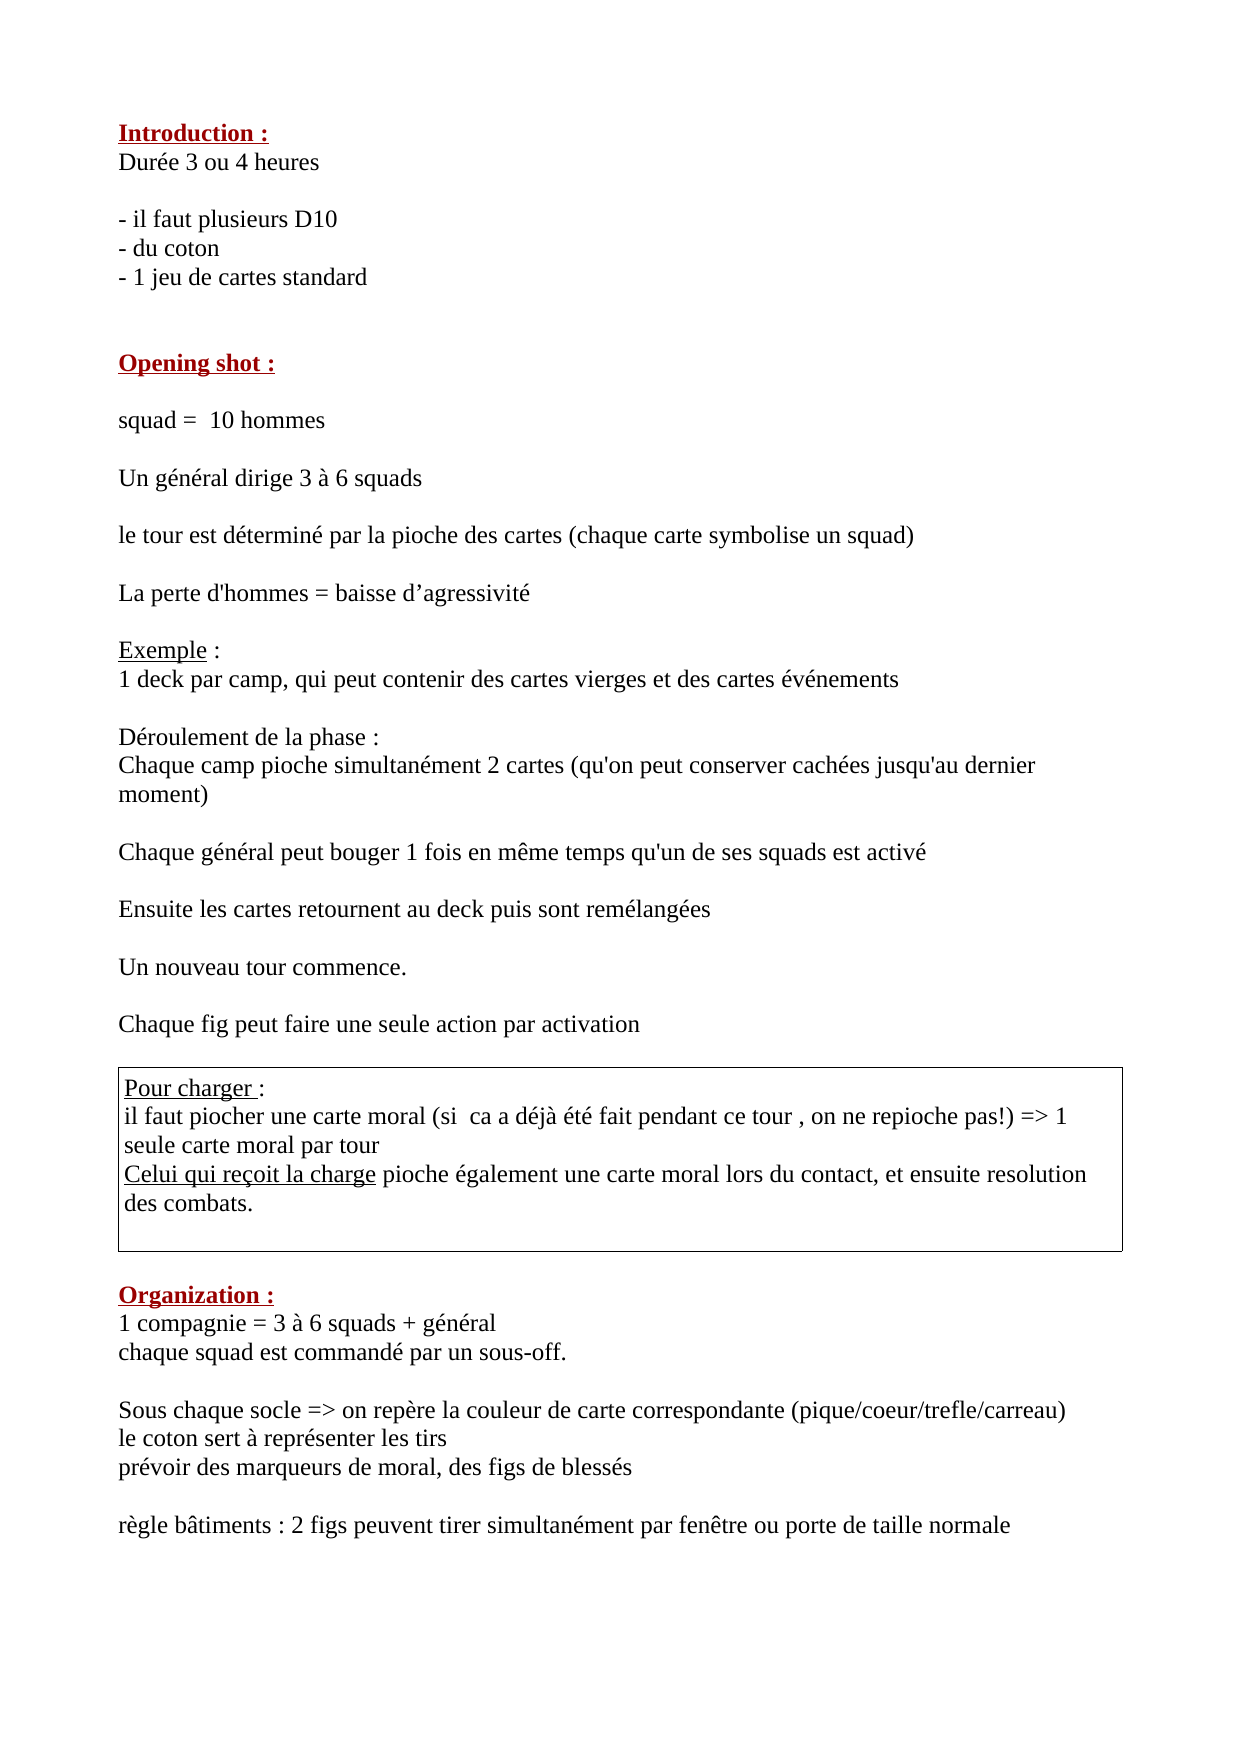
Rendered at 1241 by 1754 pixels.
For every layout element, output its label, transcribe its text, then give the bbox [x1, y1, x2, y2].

text Organization : [118, 1280, 1122, 1308]
text - du coton [118, 233, 1122, 262]
text Durée 3 ou 4 heures [118, 147, 1122, 176]
text Un nouveau tour commence. [118, 952, 1122, 981]
text chaque squad est commandé par un sous-off. [118, 1337, 1122, 1366]
text Chaque fig peut faire une seule action par activation [118, 1009, 1122, 1038]
text le tour est déterminé par la pioche des cartes (chaque carte symbolise un squad) [118, 521, 1122, 549]
table_header Pour charger : il faut piocher une carte moral (si ca a déjà été fait pendant ce tour , on ne repioche pas!) => 1 seule carte moral par tour Celui qui reçoit la charge pioche également une carte moral lors du contact, et ensuite resolution des combats. [119, 1068, 1122, 1251]
text - il faut plusieurs D10 [118, 204, 1122, 233]
text 1 compagnie = 3 à 6 squads + général [118, 1308, 1122, 1337]
text Un général dirige 3 à 6 squads [118, 463, 1122, 492]
text Introduction : [118, 118, 1122, 147]
text Exemple : [118, 636, 1122, 664]
text squad = 10 hommes [118, 406, 1122, 434]
text le coton sert à représenter les tirs [118, 1423, 1122, 1452]
text Opening shot : [118, 348, 1122, 377]
text règle bâtiments : 2 figs peuvent tirer simultanément par fenêtre ou porte de taille normale [118, 1510, 1122, 1538]
text Déroulement de la phase : [118, 722, 1122, 751]
text 1 deck par camp, qui peut contenir des cartes vierges et des cartes événements [118, 664, 1122, 693]
text Ensuite les cartes retournent au deck puis sont remélangées [118, 894, 1122, 923]
text Chaque général peut bouger 1 fois en même temps qu'un de ses squads est activé [118, 837, 1122, 866]
text prévoir des marqueurs de moral, des figs de blessés [118, 1452, 1122, 1481]
text La perte d'hommes = baisse d’agressivité [118, 578, 1122, 607]
text - 1 jeu de cartes standard [118, 262, 1122, 291]
text Chaque camp pioche simultanément 2 cartes (qu'on peut conserver cachées jusqu'au dernier moment) [118, 751, 1122, 808]
text Sous chaque socle => on repère la couleur de carte correspondante (pique/coeur/trefle/carreau) [118, 1395, 1122, 1423]
